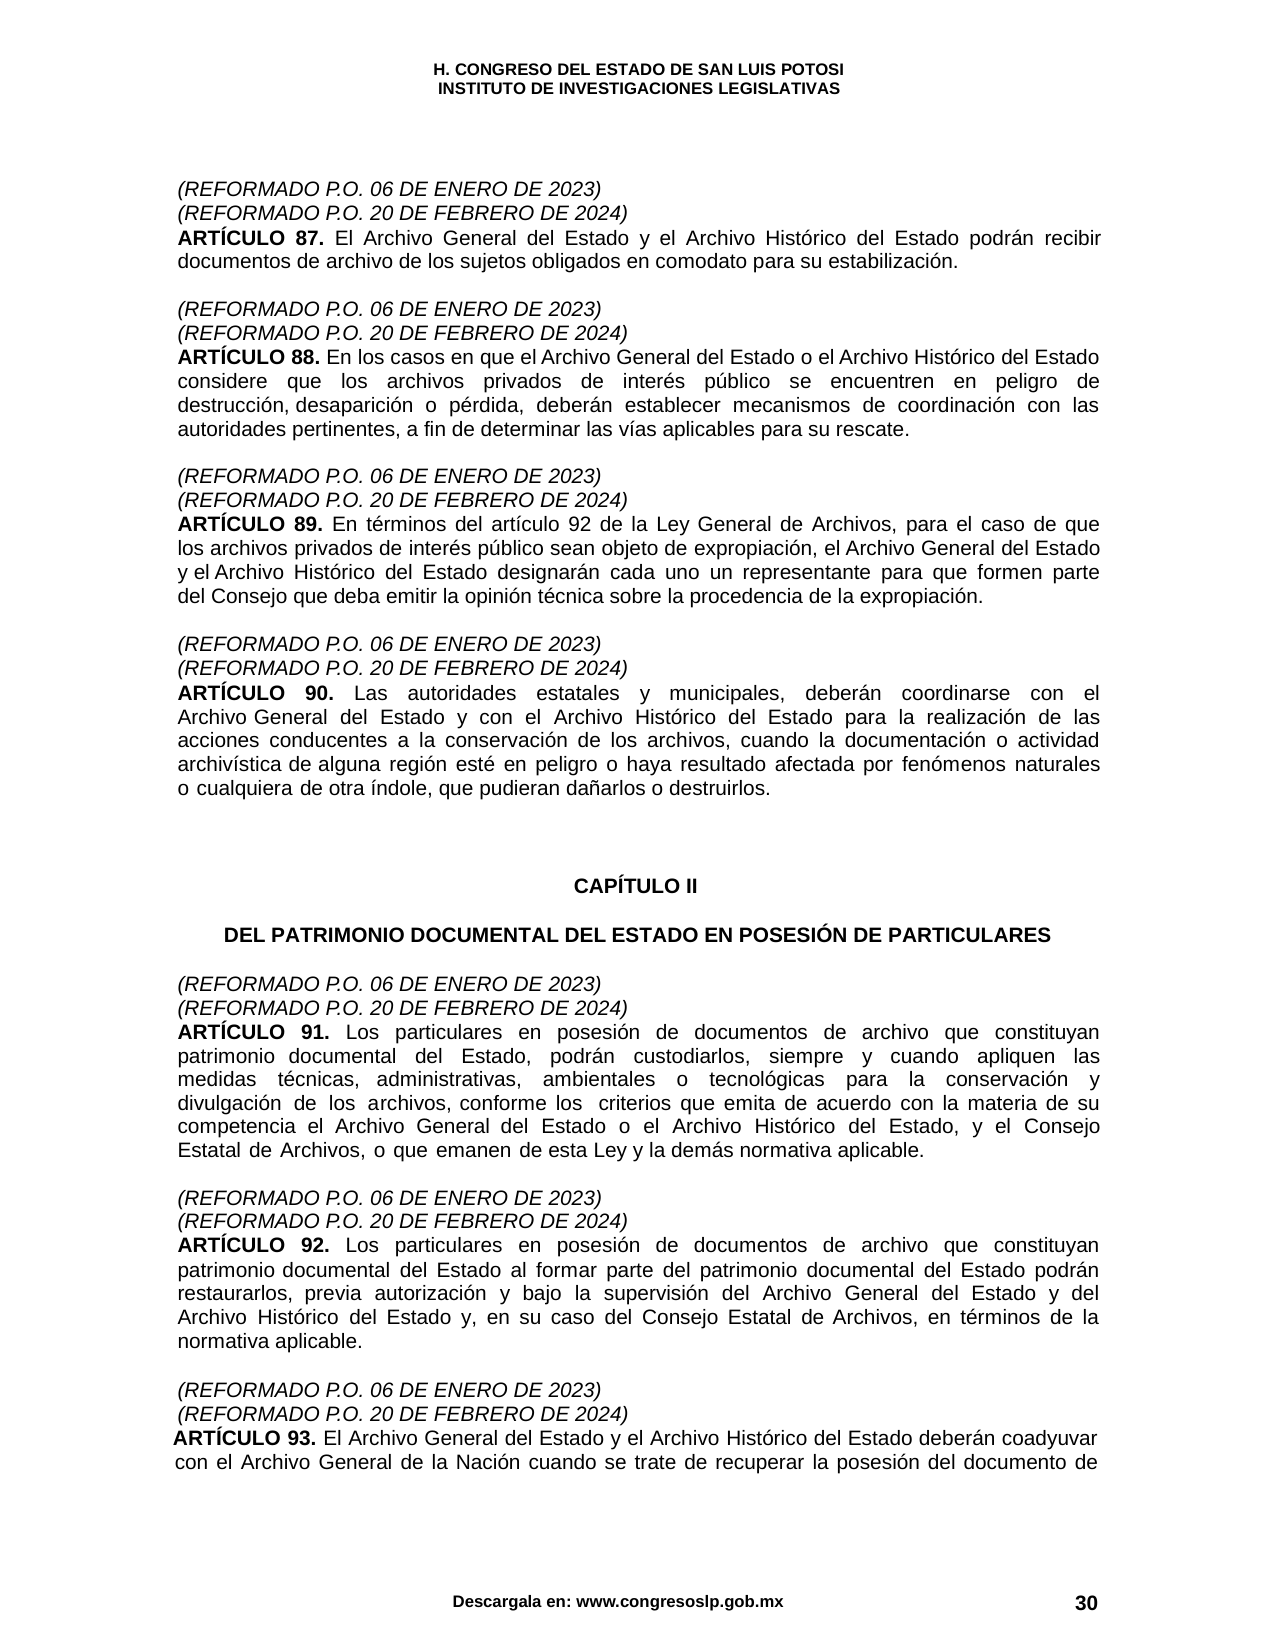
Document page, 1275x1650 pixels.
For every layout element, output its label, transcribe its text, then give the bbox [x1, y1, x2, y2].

text (REFORMADO P.O. 06 DE ENERO DE 2023) (REFORMADO P.O. 20 DE FEBRERO DE 2024) [177, 297, 634, 345]
text ARTÍCULO 88. En los casos en que el Archivo General del Estado o el Archivo Histórico del Estado considere que los archivos privados de interés público se encuentren en peligro de destrucción, desaparición o pérdida, deberán establecer mecanismos de coordinación con las autoridades pertinentes, a fin de determinar las vías aplicables para su rescate. [177, 346, 1100, 440]
text ARTÍCULO 89. En términos del artículo 92 de la Ley General de Archivos, para el caso de que los archivos privados de interés público sean objeto de expropiación, el Archivo General del Estado y el Archivo Histórico del Estado designarán cada uno un representante para que formen parte del Consejo que deba emitir la opinión técnica sobre la procedencia de la expropiación. [177, 513, 1100, 608]
text (REFORMADO P.O. 06 DE ENERO DE 2023) (REFORMADO P.O. 20 DE FEBRERO DE 2024) [177, 972, 634, 1020]
text (REFORMADO P.O. 06 DE ENERO DE 2023) (REFORMADO P.O. 20 DE FEBRERO DE 2024) [177, 1377, 634, 1425]
text (REFORMADO P.O. 06 DE ENERO DE 2023) (REFORMADO P.O. 20 DE FEBRERO DE 2024) [177, 177, 634, 225]
text (REFORMADO P.O. 06 DE ENERO DE 2023) (REFORMADO P.O. 20 DE FEBRERO DE 2024) [177, 632, 634, 680]
text ARTÍCULO 90. Las autoridades estatales y municipales, deberán coordinarse con el Archivo General del Estado y con el Archivo Histórico del Estado para la realización de las acciones conducentes a la conservación de los archivos, cuando la documentación o actividad archivística de alguna región esté en peligro o haya resultado afectada por fenómenos naturales o cualquiera de otra índole, que pudieran dañarlos o destruirlos. [177, 681, 1100, 800]
text ARTÍCULO 92. Los particulares en posesión de documentos de archivo que constituyan patrimonio documental del Estado al formar parte del patrimonio documental del Estado podrán restaurarlos, previa autorización y bajo la supervisión del Archivo General del Estado y del Archivo Histórico del Estado y, en su caso del Consejo Estatal de Archivos, en términos de la normativa aplicable. [177, 1234, 1100, 1353]
text (REFORMADO P.O. 06 DE ENERO DE 2023) (REFORMADO P.O. 20 DE FEBRERO DE 2024) [177, 464, 634, 512]
text ARTÍCULO 93. El Archivo General del Estado y el Archivo Histórico del Estado deberán coadyuvar con el Archivo General de la Nación cuando se trate de recuperar la posesión del documento de [172, 1426, 1097, 1474]
text Descargala en: www.congresoslp.gob.mx 30 [452, 1591, 1188, 1615]
text (REFORMADO P.O. 06 DE ENERO DE 2023) (REFORMADO P.O. 20 DE FEBRERO DE 2024) [177, 1185, 634, 1233]
text DEL PATRIMONIO DOCUMENTAL DEL ESTADO EN POSESIÓN DE PARTICULARES [224, 923, 1188, 947]
text ARTÍCULO 87. El Archivo General del Estado y el Archivo Histórico del Estado podrán recibir documentos de archivo de los sujetos obligados en comodato para su estabilización. [177, 225, 1103, 273]
text CAPÍTULO II [573, 873, 1188, 897]
text ARTÍCULO 91. Los particulares en posesión de documentos de archivo que constituyan patrimonio documental del Estado, podrán custodiarlos, siempre y cuando apliquen las medidas técnicas, administrativas, ambientales o tecnológicas para la conservación y divulgación de los archivos, conforme los criterios que emita de acuerdo con la materia de su competencia el Archivo General del Estado o el Archivo Histórico del Estado, y el Consejo Estatal de Archivos, o que emanen de esta Ley y la demás normativa aplicable. [177, 1021, 1100, 1162]
text H. CONGRESO DEL ESTADO DE SAN LUIS POTOSI INSTITUTO DE INVESTIGACIONES LEGISLATIVAS [433, 59, 846, 98]
